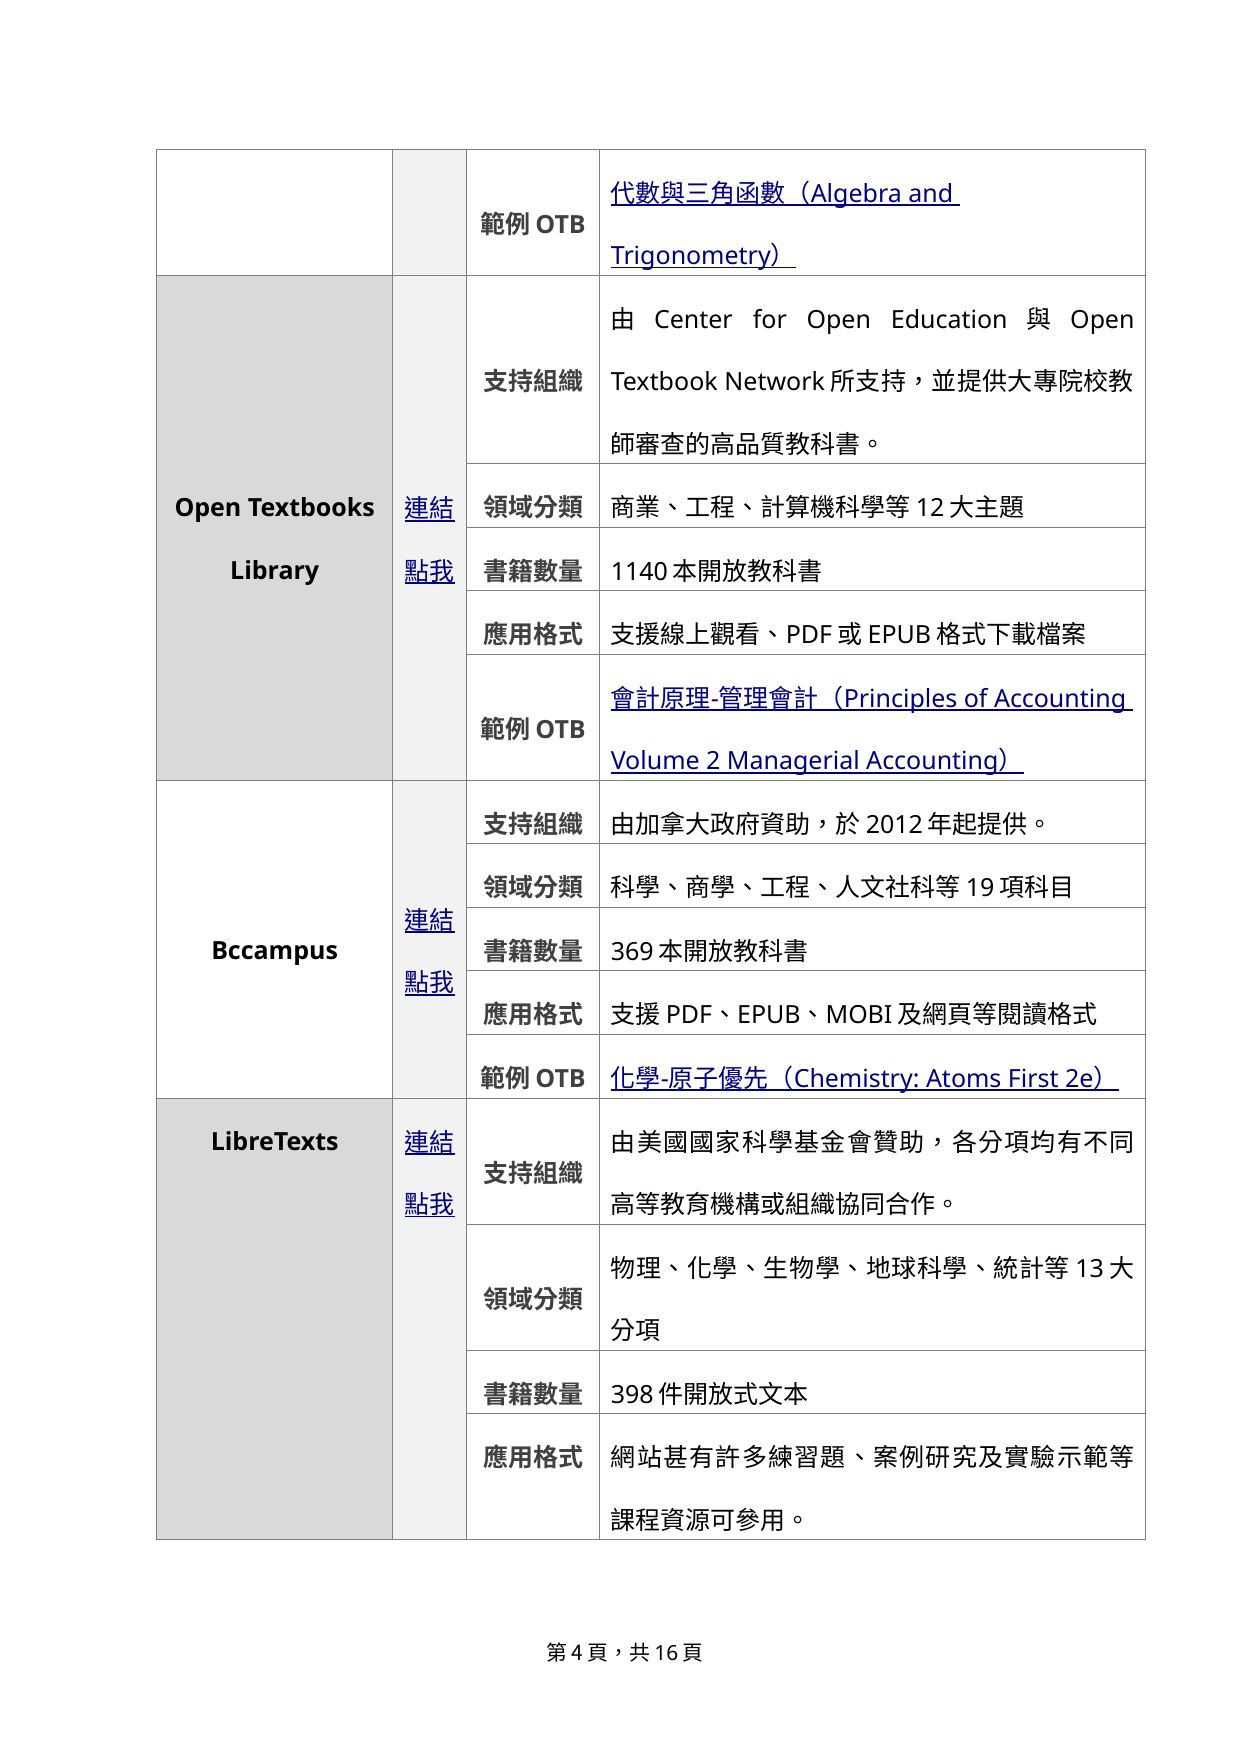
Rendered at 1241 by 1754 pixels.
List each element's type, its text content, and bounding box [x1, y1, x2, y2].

table_cell 科學、商學、工程、人文社科等19項科目 [600, 844, 1145, 907]
table_cell 領域分類 [467, 844, 599, 907]
table_cell LibreTexts [157, 1099, 392, 1539]
table_cell Bccampus [157, 781, 392, 1097]
table_cell 支持組織 [467, 1099, 599, 1223]
table_cell 書籍數量 [467, 528, 599, 590]
table_cell 範例OTB [467, 1035, 599, 1097]
table_cell 支援線上觀看、PDF或 EPUB格式下載檔案 [600, 591, 1145, 654]
table_cell 範例OTB [467, 150, 599, 274]
table_cell 支持組織 [467, 781, 599, 843]
table_cell 應用格式 [467, 971, 599, 1034]
table_cell 398件開放式文本 [600, 1351, 1145, 1413]
table_cell Open Textbooks Library [157, 276, 392, 780]
table_cell 領域分類 [467, 464, 599, 527]
table_cell 1140本開放教科書 [600, 528, 1145, 590]
table_cell 代數與三角函數（Algebra and Trigonometry） [600, 150, 1145, 274]
table_cell 領域分類 [467, 1225, 599, 1349]
table_cell 化學-原子優先（Chemistry: Atoms First 2e） [600, 1035, 1145, 1097]
table_cell 商業、工程、計算機科學等12大主題 [600, 464, 1145, 527]
table_cell 物理、化學、生物學、地球科學、統計等13大分項 [600, 1225, 1145, 1349]
table_cell 由加拿大政府資助，於2012年起提供。 [600, 781, 1145, 843]
table_cell 支持組織 [467, 276, 599, 463]
table_cell [157, 150, 392, 274]
table_cell 應用格式 [467, 1414, 599, 1539]
table_cell 書籍數量 [467, 908, 599, 970]
table_cell 書籍數量 [467, 1351, 599, 1413]
table_cell 網站甚有許多練習題、案例研究及實驗示範等課程資源可參用。 [600, 1414, 1145, 1539]
table_cell [393, 150, 466, 274]
table_cell 應用格式 [467, 591, 599, 654]
table_cell 由Center for Open Education與Open Textbook Network所支持，並提供大專院校教師審查的高品質教科書。 [600, 276, 1145, 463]
table_cell 369本開放教科書 [600, 908, 1145, 970]
table_cell 連結點我 [393, 1099, 466, 1539]
table_cell 連結點我 [393, 276, 466, 780]
table_cell 連結點我 [393, 781, 466, 1097]
table_cell 會計原理-管理會計（Principles of Accounting Volume 2 Managerial Accounting） [600, 655, 1145, 780]
table_cell 範例OTB [467, 655, 599, 780]
table_cell 支援PDF、EPUB、MOBI及網頁等閱讀格式 [600, 971, 1145, 1034]
table_cell 由美國國家科學基金會贊助，各分項均有不同高等教育機構或組織協同合作。 [600, 1099, 1145, 1223]
